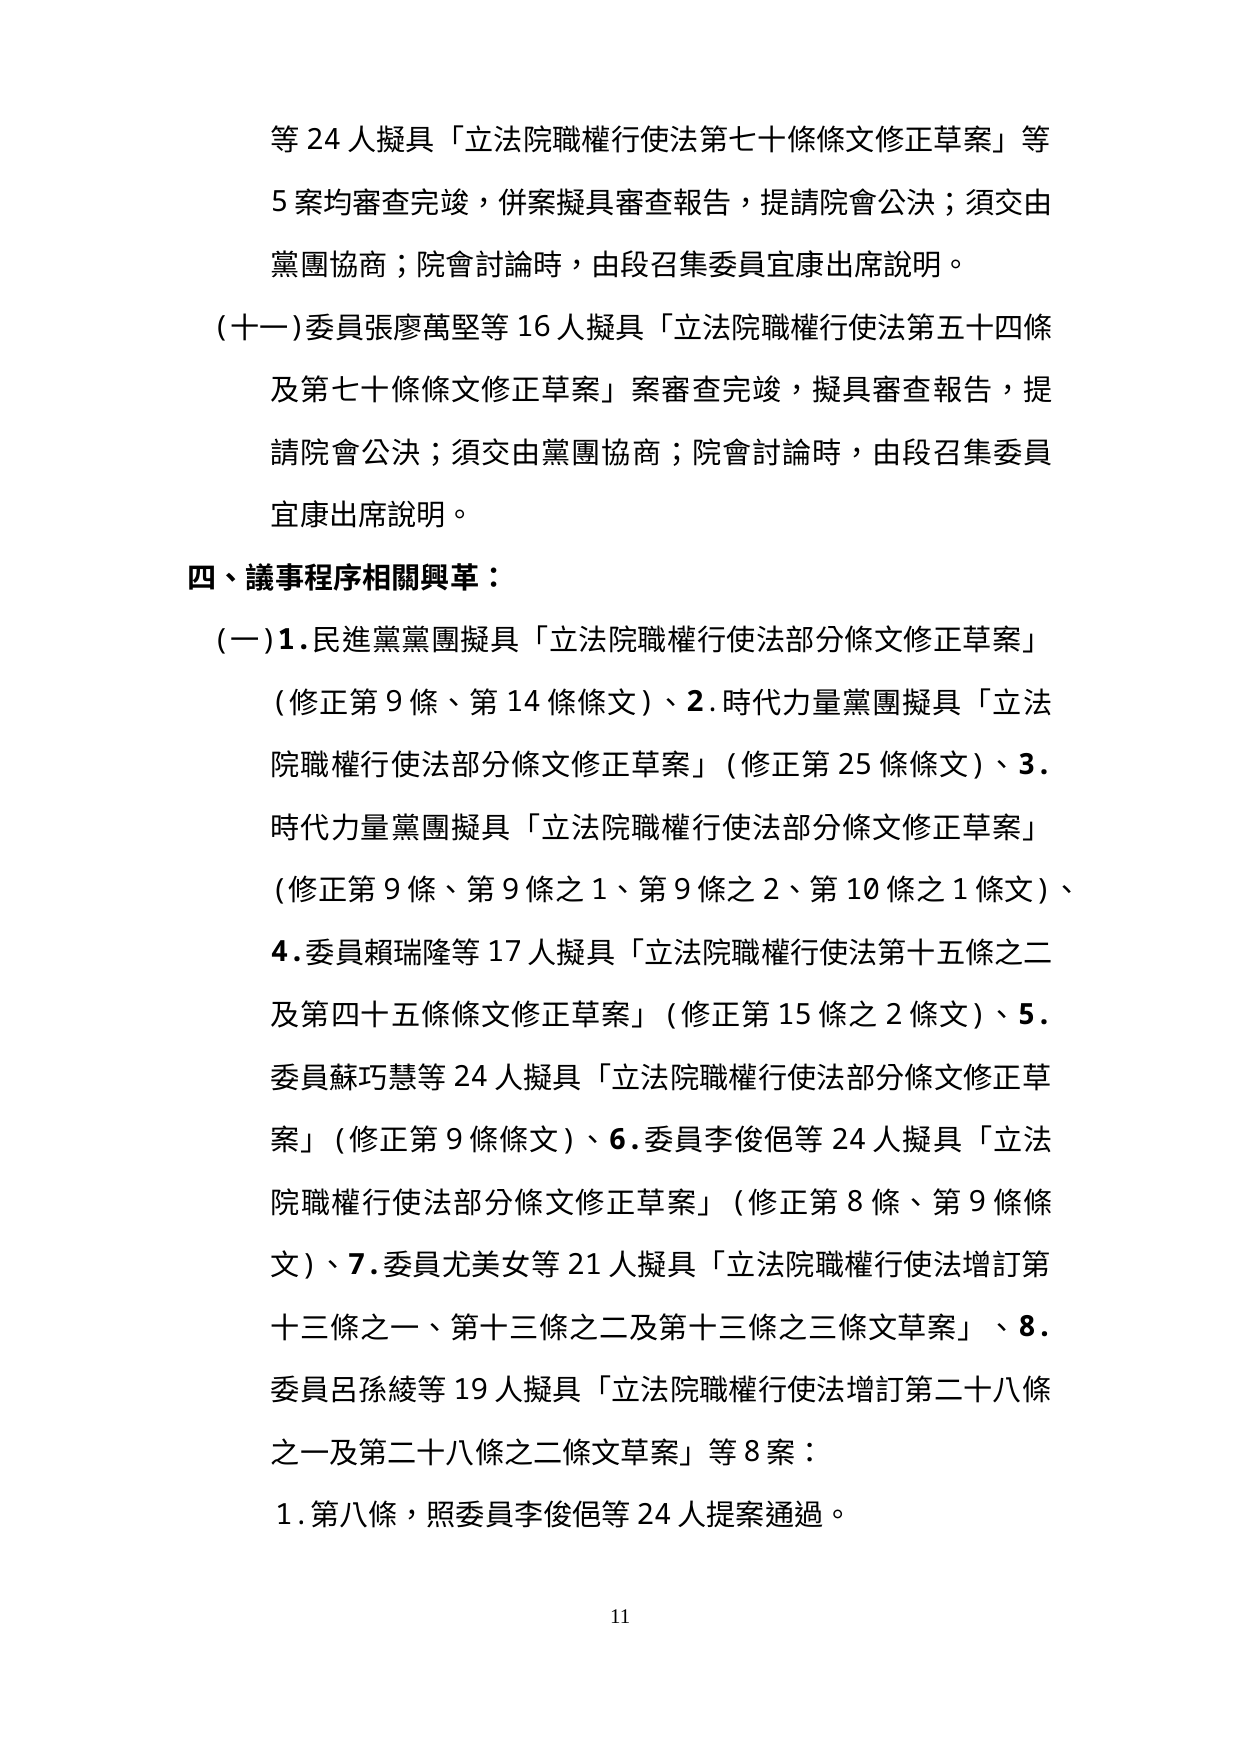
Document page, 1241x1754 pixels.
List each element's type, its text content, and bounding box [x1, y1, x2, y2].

text 等24人擬具「立法院職權行使法第七十條條文修正草案」等5案均審查完竣，併案擬具審查報告，提請院會公決；須交由黨團協商；院會討論時，由段召集委員宜康出席說明。 [212, 96, 1053, 284]
text 四、議事程序相關興革： [187, 534, 1053, 596]
text (一)1.民進黨黨團擬具「立法院職權行使法部分條文修正草案」(修正第9條、第14條條文)、2.時代力量黨團擬具「立法院職權行使法部分條文修正草案」(修正第25條條文)、3.時代力量黨團擬具「立法院職權行使法部分條文修正草案」(修正第9條、第9條之1、第9條之2、第10條之1條文)、4.委員賴瑞隆等17人擬具「立法院職權行使法第十五條之二及第四十五條條文修正草案」(修正第15條之2條文)、5.委員蘇巧慧等24人擬具「立法院職權行使法部分條文修正草案」(修正第9條條文)、6.委員李俊俋等24人擬具「立法院職權行使法部分條文修正草案」(修正第8條、第9條條文)、7.委員尤美女等21人擬具「立法院職權行使法增訂第十三條之一、第十三條之二及第十三條之三條文草案」、8.委員呂孫綾等19人擬具「立法院職權行使法增訂第二十八條之一及第二十八條之二條文草案」等8案： [212, 596, 1053, 1471]
text 1.第八條，照委員李俊俋等24人提案通過。 [275, 1471, 1053, 1534]
text (十一)委員張廖萬堅等16人擬具「立法院職權行使法第五十四條及第七十條條文修正草案」案審查完竣，擬具審查報告，提請院會公決；須交由黨團協商；院會討論時，由段召集委員宜康出席說明。 [212, 284, 1053, 534]
